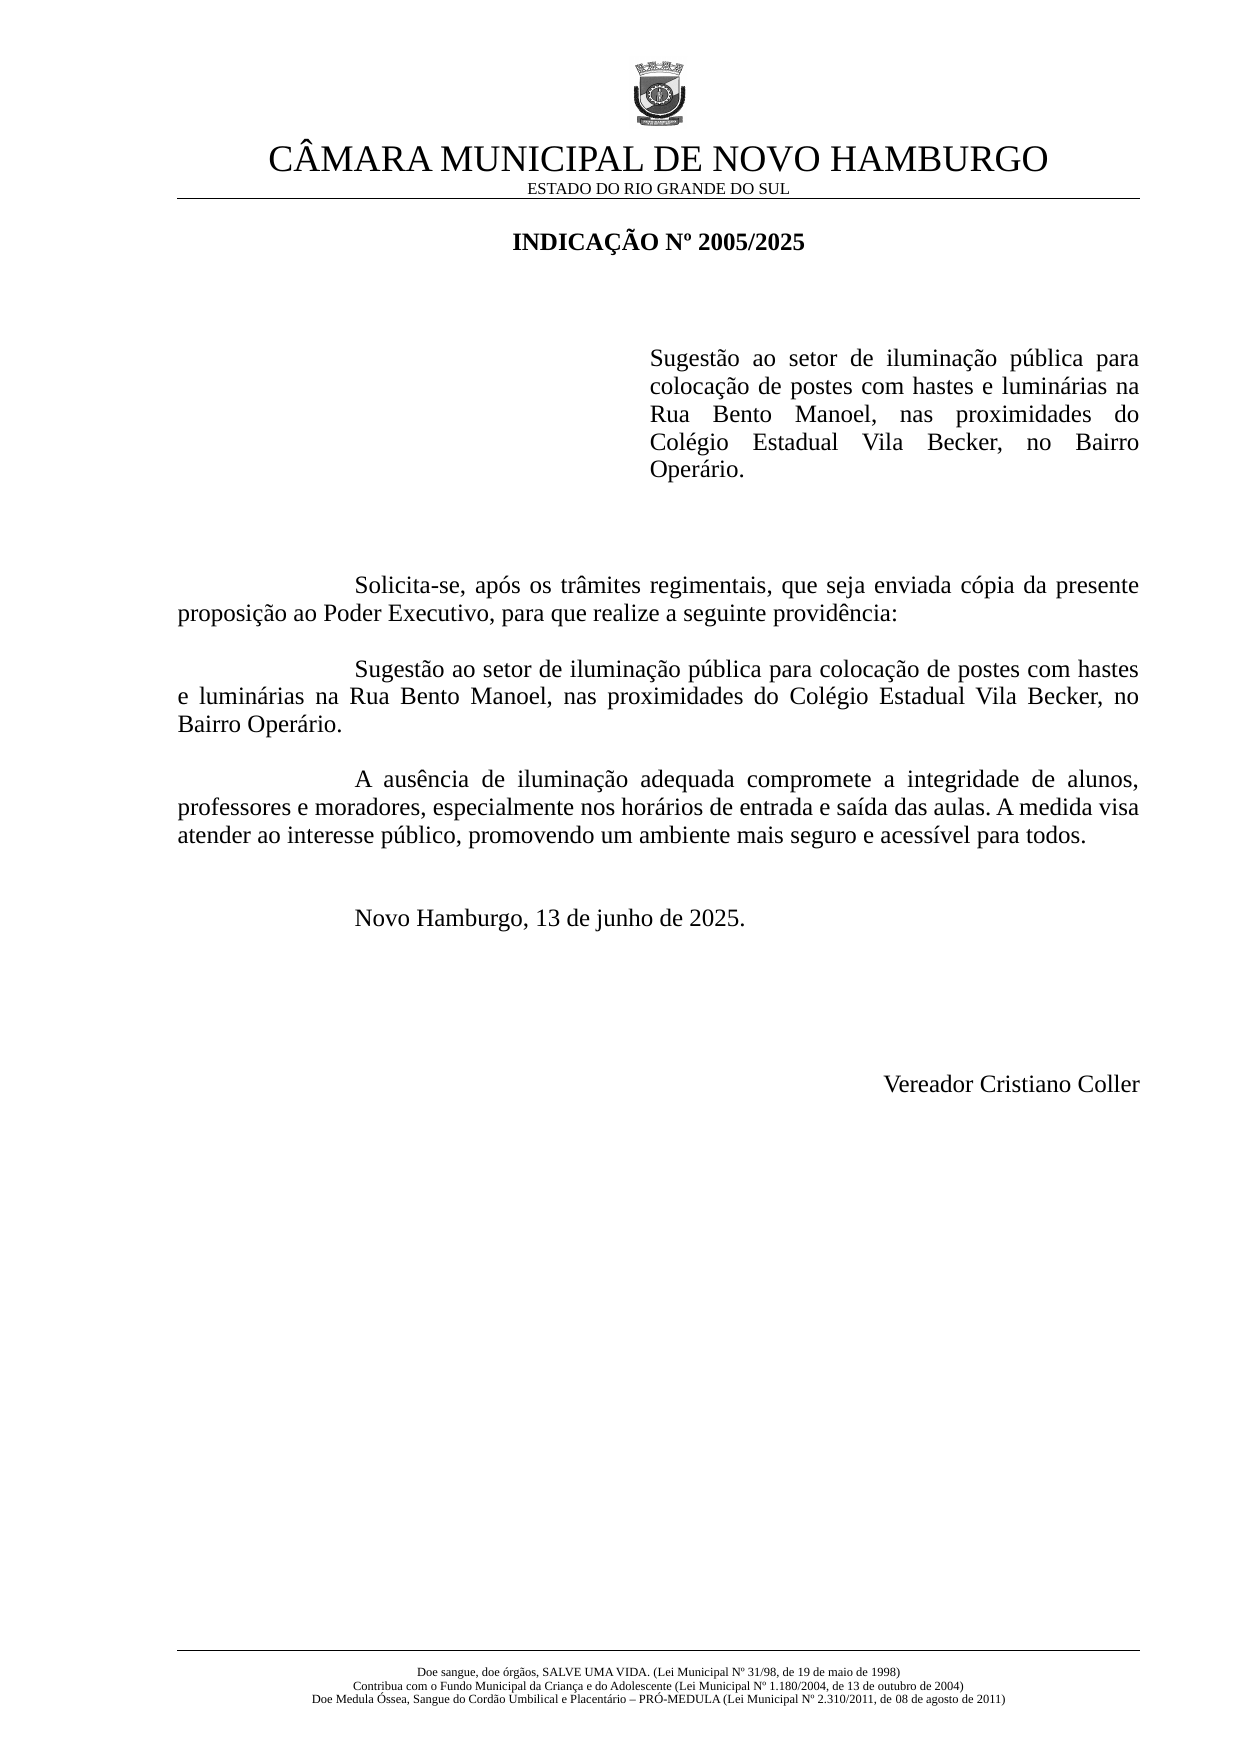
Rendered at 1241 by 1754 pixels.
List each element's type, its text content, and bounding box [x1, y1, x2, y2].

text Solicita-se, após os trâmites regimentais, que seja enviada cópia da presente proposição ao Poder Executivo, para que realize a seguinte providência: [177, 572, 1140, 627]
text Vereador Cristiano Coller [177, 1070, 1140, 1098]
list Sugestão ao setor de iluminação pública para colocação de postes com hastes e luminárias na Rua Bento Manoel, nas proximidades do Colégio Estadual Vila Becker, no Bairro Operário. [649, 344, 1140, 483]
text Novo Hamburgo, 13 de junho de 2025. [177, 904, 1140, 932]
text Sugestão ao setor de iluminação pública para colocação de postes com hastes e luminárias na Rua Bento Manoel, nas proximidades do Colégio Estadual Vila Becker, no Bairro Operário. [177, 655, 1140, 738]
text A ausência de iluminação adequada compromete a integridade de alunos, professores e moradores, especialmente nos horários de entrada e saída das aulas. A medida visa atender ao interesse público, promovendo um ambiente mais seguro e acessível para todos. [177, 766, 1140, 849]
text INDICAÇÃO Nº 2005/2025 [177, 228, 1140, 256]
